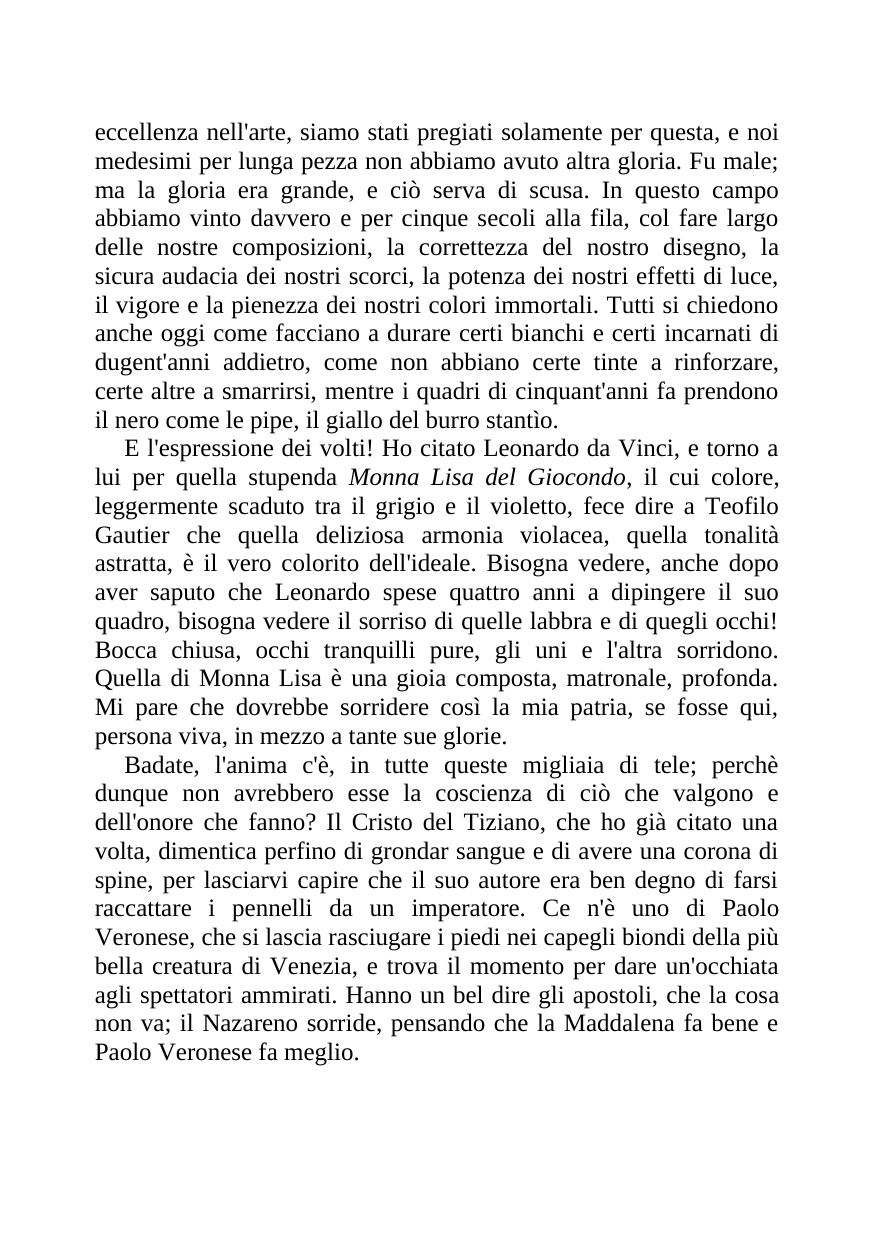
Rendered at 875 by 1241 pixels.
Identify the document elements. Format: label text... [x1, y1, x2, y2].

text Badate, l'anima c'è, in tutte queste migliaia di tele; perchè dunque non avrebbero esse la coscienza di ciò che valgono e dell'onore che fanno? Il Cristo del Tiziano, che ho già citato una volta, dimentica perfino di grondar sangue e di avere una corona di spine, per lasciarvi capire che il suo autore era ben degno di farsi raccattare i pennelli da un imperatore. Ce n'è uno di Paolo Veronese, che si lascia rasciugare i piedi nei capegli biondi della più bella creatura di Venezia, e trova il momento per dare un'occhiata agli spettatori ammirati. Hanno un bel dire gli apostoli, che la cosa non va; il Nazareno sorride, pensando che la Maddalena fa bene e Paolo Veronese fa meglio. [94, 750, 779, 1066]
text eccellenza nell'arte, siamo stati pregiati solamente per questa, e noi medesimi per lunga pezza non abbiamo avuto altra gloria. Fu male; ma la gloria era grande, e ciò serva di scusa. In questo campo abbiamo vinto davvero e per cinque secoli alla fila, col fare largo delle nostre composizioni, la correttezza del nostro disegno, la sicura audacia dei nostri scorci, la potenza dei nostri effetti di luce, il vigore e la pienezza dei nostri colori immortali. Tutti si chiedono anche oggi come facciano a durare certi bianchi e certi incarnati di dugent'anni addietro, come non abbiano certe tinte a rinforzare, certe altre a smarrirsi, mentre i quadri di cinquant'anni fa prendono il nero come le pipe, il giallo del burro stantìo. [94, 117, 779, 433]
text E l'espressione dei volti! Ho citato Leonardo da Vinci, e torno a lui per quella stupenda Monna Lisa del Giocondo, il cui colore, leggermente scaduto tra il grigio e il violetto, fece dire a Teofilo Gautier che quella deliziosa armonia violacea, quella tonalità astratta, è il vero colorito dell'ideale. Bisogna vedere, anche dopo aver saputo che Leonardo spese quattro anni a dipingere il suo quadro, bisogna vedere il sorriso di quelle labbra e di quegli occhi! Bocca chiusa, occhi tranquilli pure, gli uni e l'altra sorridono. Quella di Monna Lisa è una gioia composta, matronale, profonda. Mi pare che dovrebbe sorridere così la mia patria, se fosse qui, persona viva, in mezzo a tante sue glorie. [94, 433, 779, 750]
